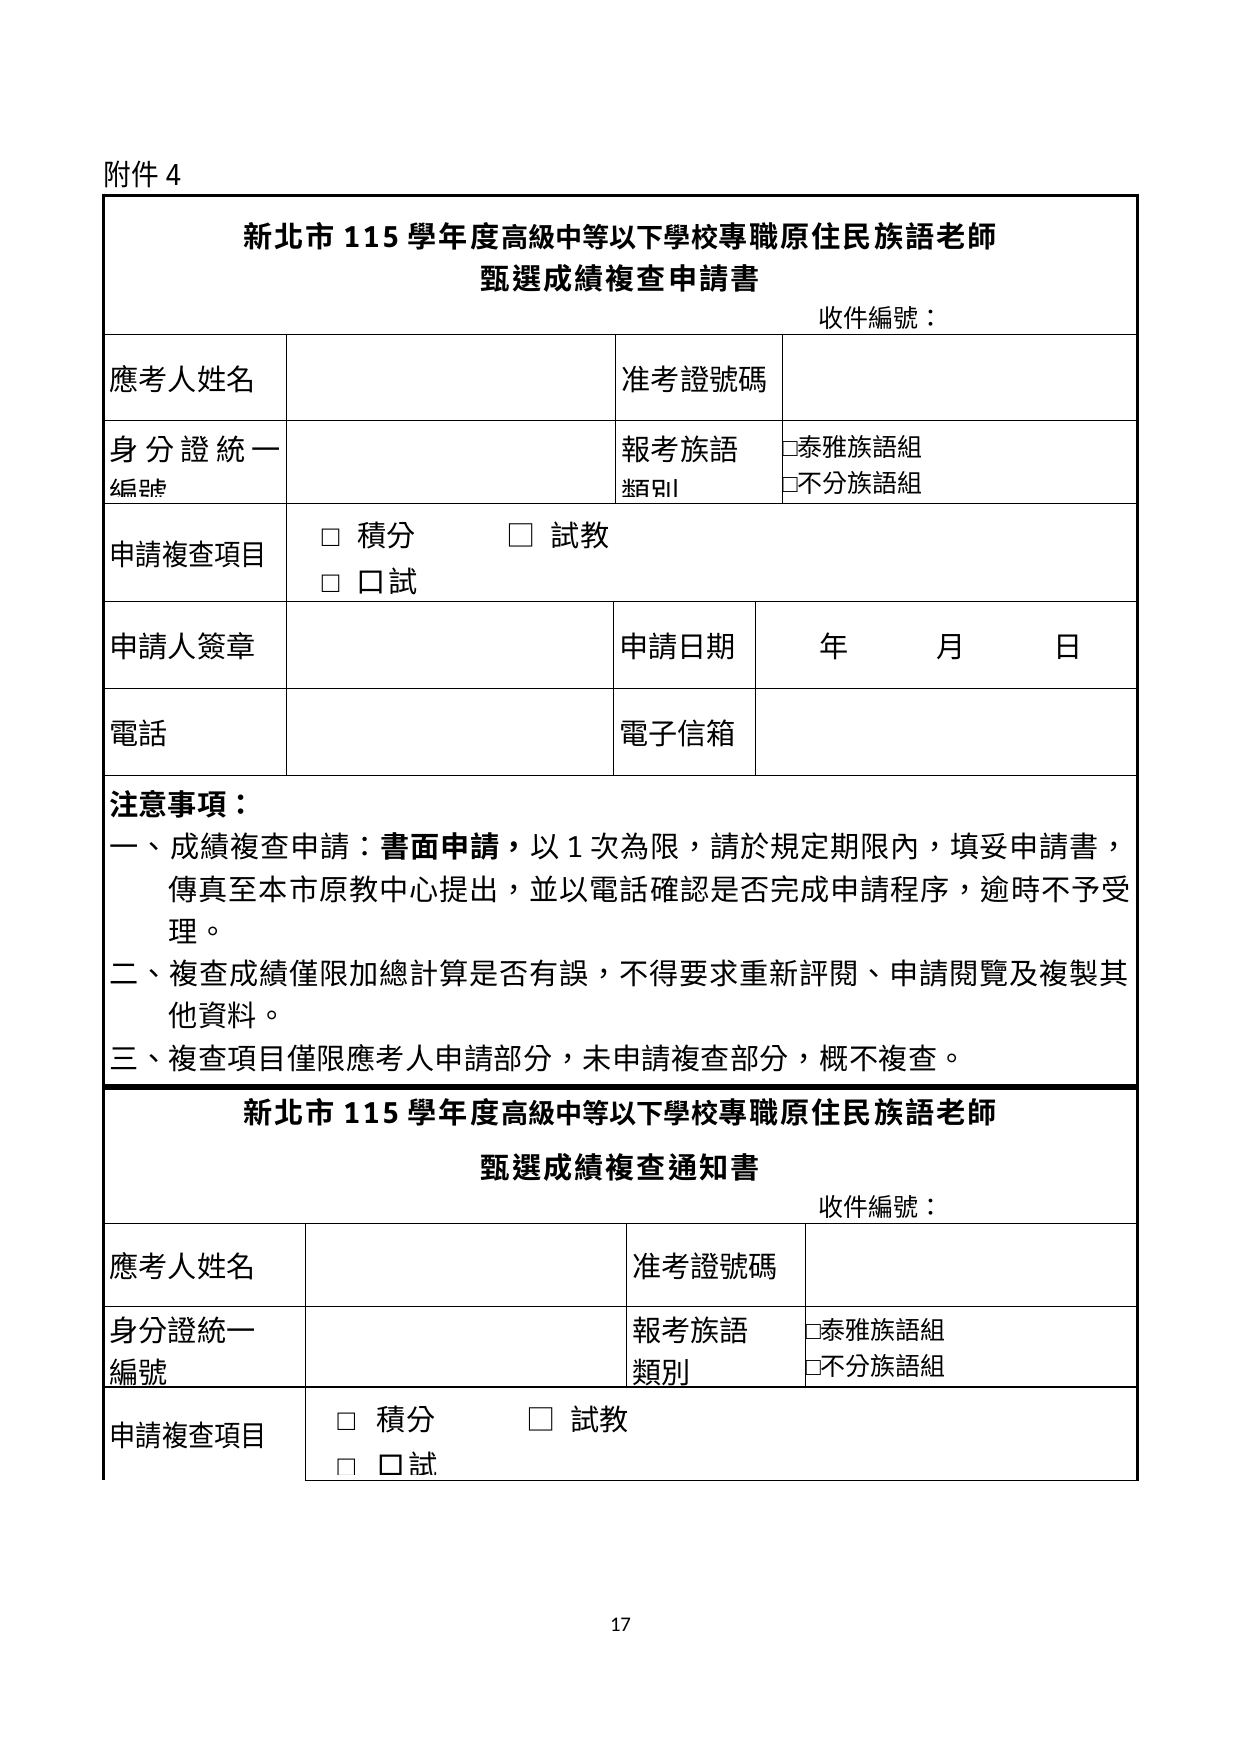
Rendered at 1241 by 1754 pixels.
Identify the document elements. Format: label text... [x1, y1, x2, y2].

table_cell 准考證號碼 [616, 335, 782, 420]
table_cell 應考人姓名 [105, 1224, 305, 1306]
table_cell [783, 335, 1136, 420]
table_cell 報考族語 類別 [616, 421, 782, 503]
text 附件4 [103, 151, 1137, 193]
table_cell [287, 335, 615, 420]
table_cell 電子信箱 [614, 689, 755, 774]
table_cell 身分證統一編號 [105, 421, 286, 503]
table_cell [306, 1224, 626, 1306]
table_cell [806, 1224, 1136, 1306]
table_cell □泰雅族語組 □不分族語組 [806, 1307, 1136, 1386]
table_cell □泰雅族語組 □不分族語組 [783, 421, 1136, 503]
table_cell □ 積分 □ 試教 □ 口試 [287, 504, 1136, 601]
table_cell 申請複查項目 [105, 1388, 305, 1480]
table_cell 應考人姓名 [105, 335, 286, 420]
table_cell 准考證號碼 [627, 1224, 805, 1306]
table_header 新北市115學年度高級中等以下學校專職原住民族語老師 甄選成績複查申請書 收件編號： [105, 197, 1136, 334]
table_cell [287, 602, 613, 688]
table_cell 電話 [105, 689, 286, 774]
table_cell 申請複查項目 [105, 504, 286, 601]
table_cell [287, 421, 615, 503]
table_cell 年 月 日 [756, 602, 1136, 688]
table_cell [287, 689, 613, 774]
table_cell [306, 1307, 626, 1386]
table_cell [756, 689, 1136, 774]
table_header 新北市115學年度高級中等以下學校專職原住民族語老師 甄選成績複查通知書 收件編號： [105, 1090, 1136, 1223]
table_cell 報考族語 類別 [627, 1307, 805, 1386]
table_cell 申請人簽章 [105, 602, 286, 688]
table_cell 申請日期 [614, 602, 755, 688]
table_cell 身分證統一 編號 [105, 1307, 305, 1386]
table_cell □ 積分 □ 試教 □ 口試 [306, 1388, 1136, 1480]
table_cell 注意事項： 一、成績複查申請：書面申請，以1次為限，請於規定期限內，填妥申請書，傳真至本市原教中心提出，並以電話確認是否完成申請程序，逾時不予受理。 二、複查成績僅限加總計算是否有誤，不得要求重新評閱、申請閱覽及複製其他資料。 三、複查項目僅限應考人申請部分，未申請複查部分，概不複查。 [105, 776, 1136, 1083]
